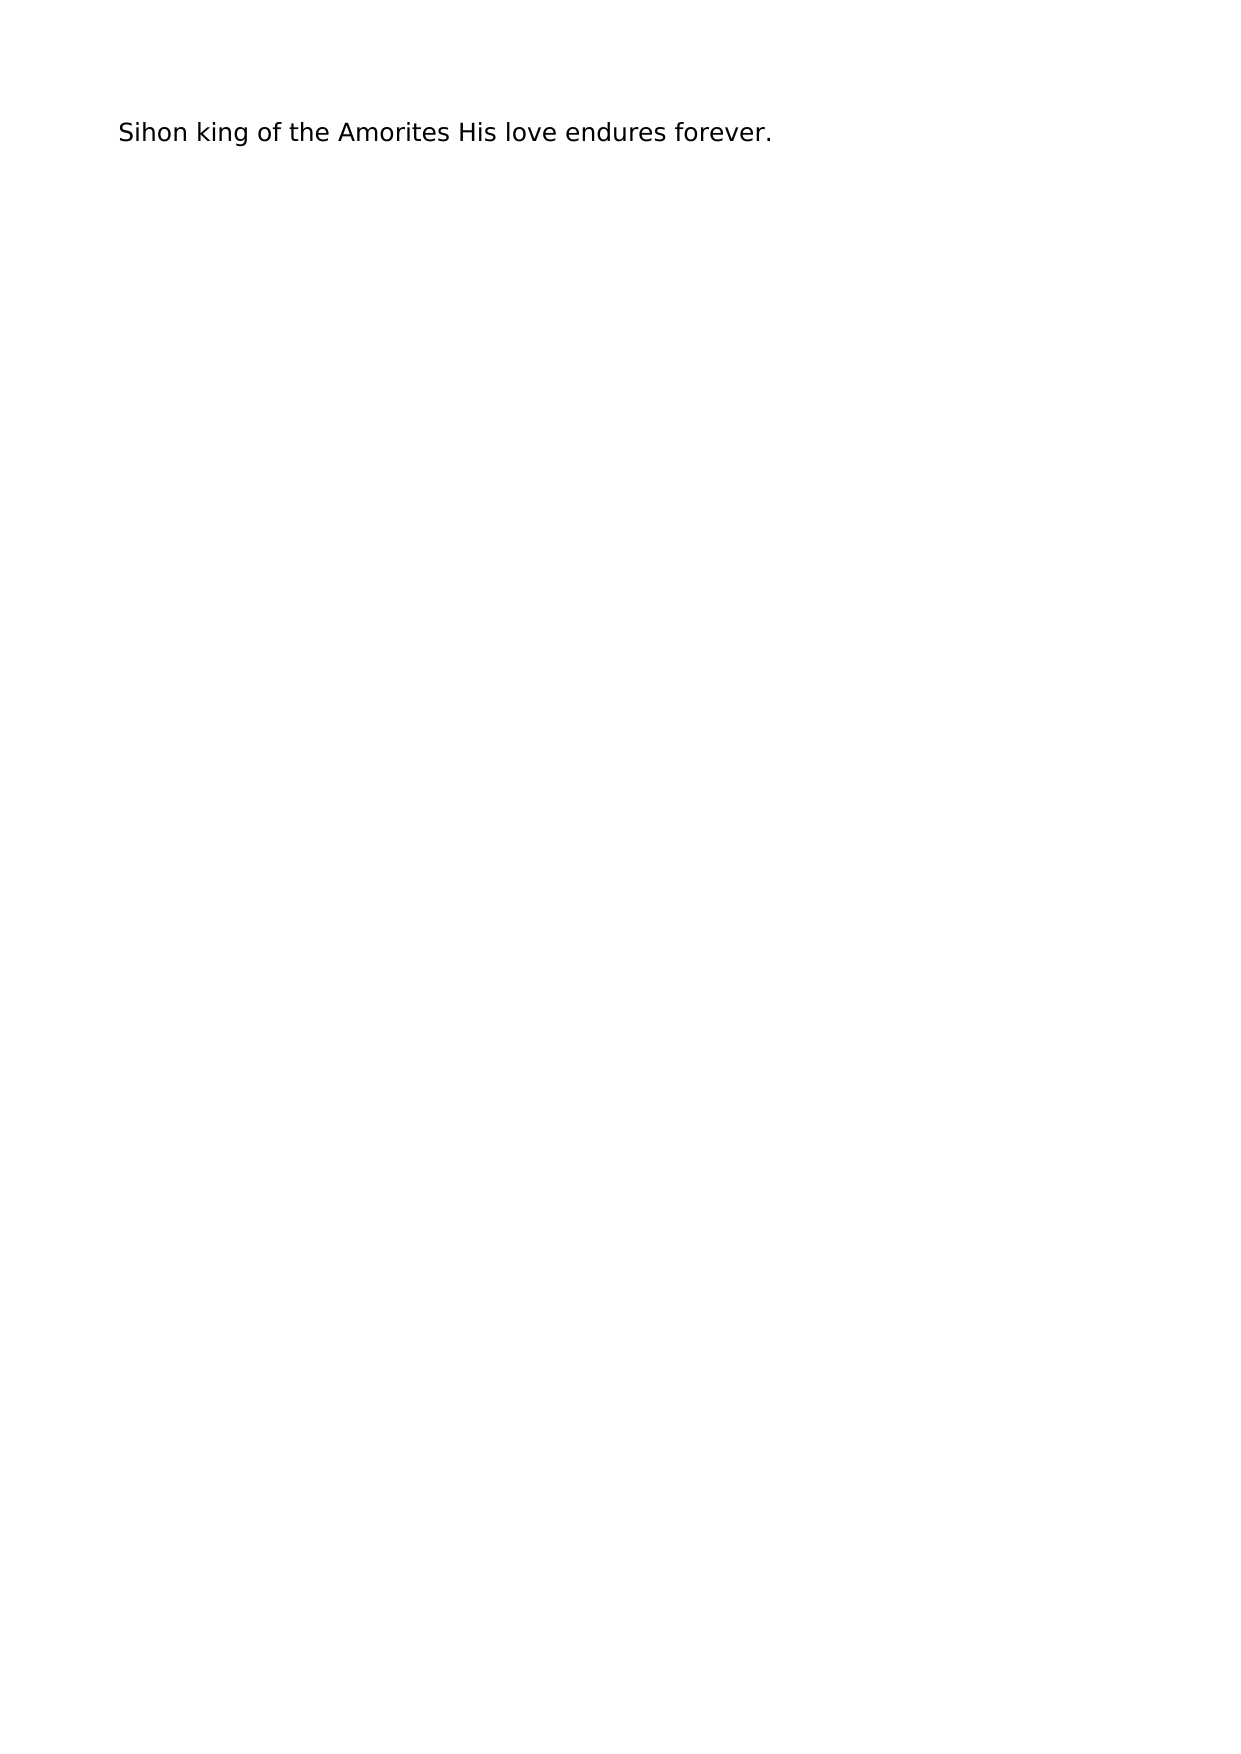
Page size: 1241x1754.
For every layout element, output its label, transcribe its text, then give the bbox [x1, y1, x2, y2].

text Sihon king of the Amorites His love endures forever. [118, 118, 1122, 147]
